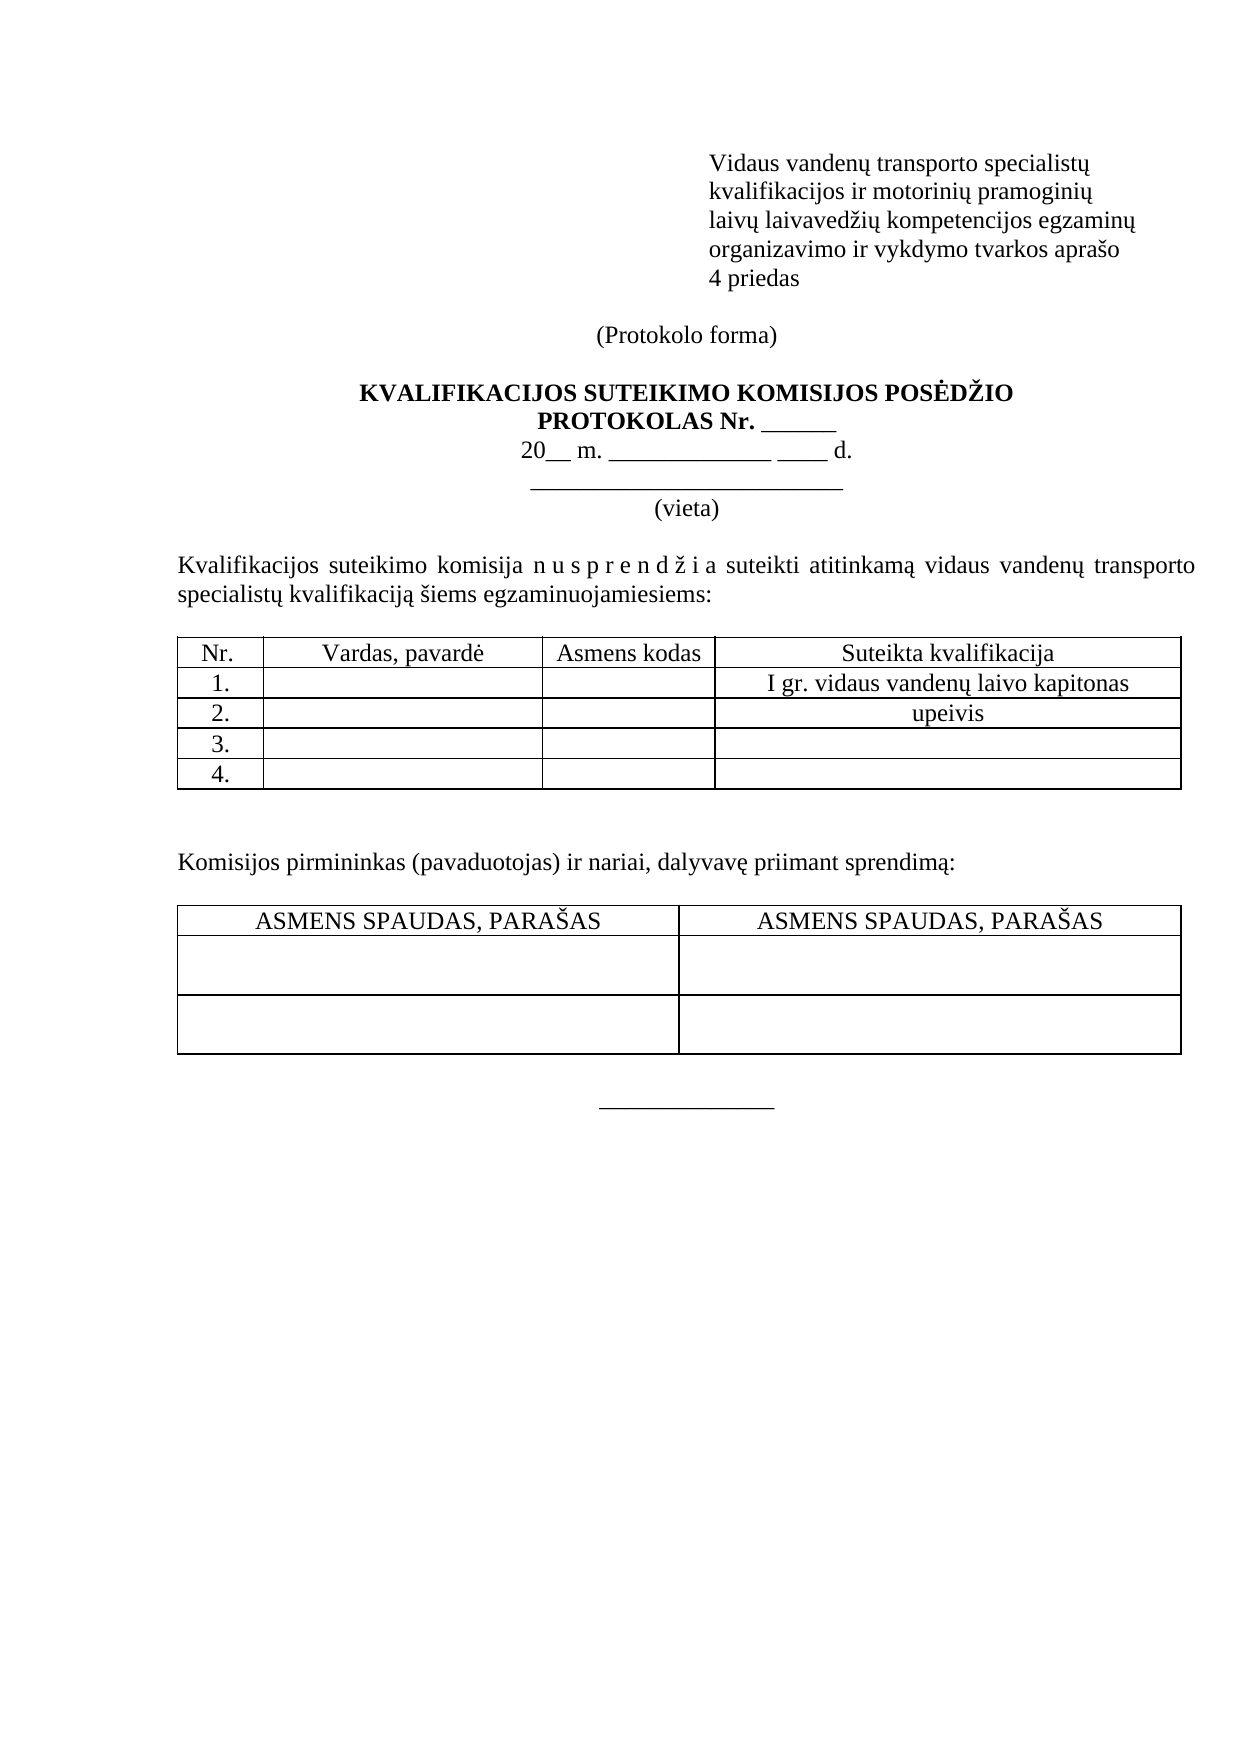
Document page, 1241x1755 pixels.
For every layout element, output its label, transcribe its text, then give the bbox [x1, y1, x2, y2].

text kvalifikacijos ir motorinių pramoginių [709, 176, 1196, 205]
text KVALIFIKACIJOS SUTEIKIMO KOMISIJOS POSĖDŽIO [177, 378, 1196, 406]
table_cell [264, 668, 268, 697]
table_cell [680, 996, 1180, 1053]
table_cell 1. [259, 668, 263, 697]
text Kvalifikacijos suteikimo komisija nusprendžia suteikti atitinkamą vidaus vandenų transporto specialistų kvalifikaciją šiems egzaminuojamiesiems: [177, 550, 1196, 608]
text Komisijos pirmininkas (pavaduotojas) ir nariai, dalyvavę priimant sprendimą: [177, 847, 1196, 876]
text ______________ [177, 1083, 1196, 1112]
table_cell [538, 759, 542, 788]
table_cell 2. [259, 699, 263, 727]
table_cell 4. [259, 759, 263, 788]
text _________________________ [177, 464, 1196, 493]
table_cell [538, 729, 542, 758]
table_cell [680, 936, 1180, 994]
text PROTOKOLAS Nr. ______ [177, 406, 1196, 435]
text (vieta) [177, 493, 1196, 521]
table_cell [264, 759, 268, 788]
text 20__ m. _____________ ____ d. [177, 435, 1196, 464]
text 4 priedas [709, 263, 1196, 291]
table_cell 3. [259, 729, 263, 758]
text laivų laivavedžių kompetencijos egzaminų [709, 205, 1196, 234]
text Vidaus vandenų transporto specialistų [709, 148, 1196, 176]
table_header Nr. [259, 638, 263, 667]
text organizavimo ir vykdymo tvarkos aprašo [709, 234, 1196, 263]
table_cell [538, 699, 542, 727]
table_cell [264, 729, 268, 758]
table_cell [538, 668, 542, 697]
text (Protokolo forma) [177, 320, 1196, 349]
table_cell [264, 699, 268, 727]
